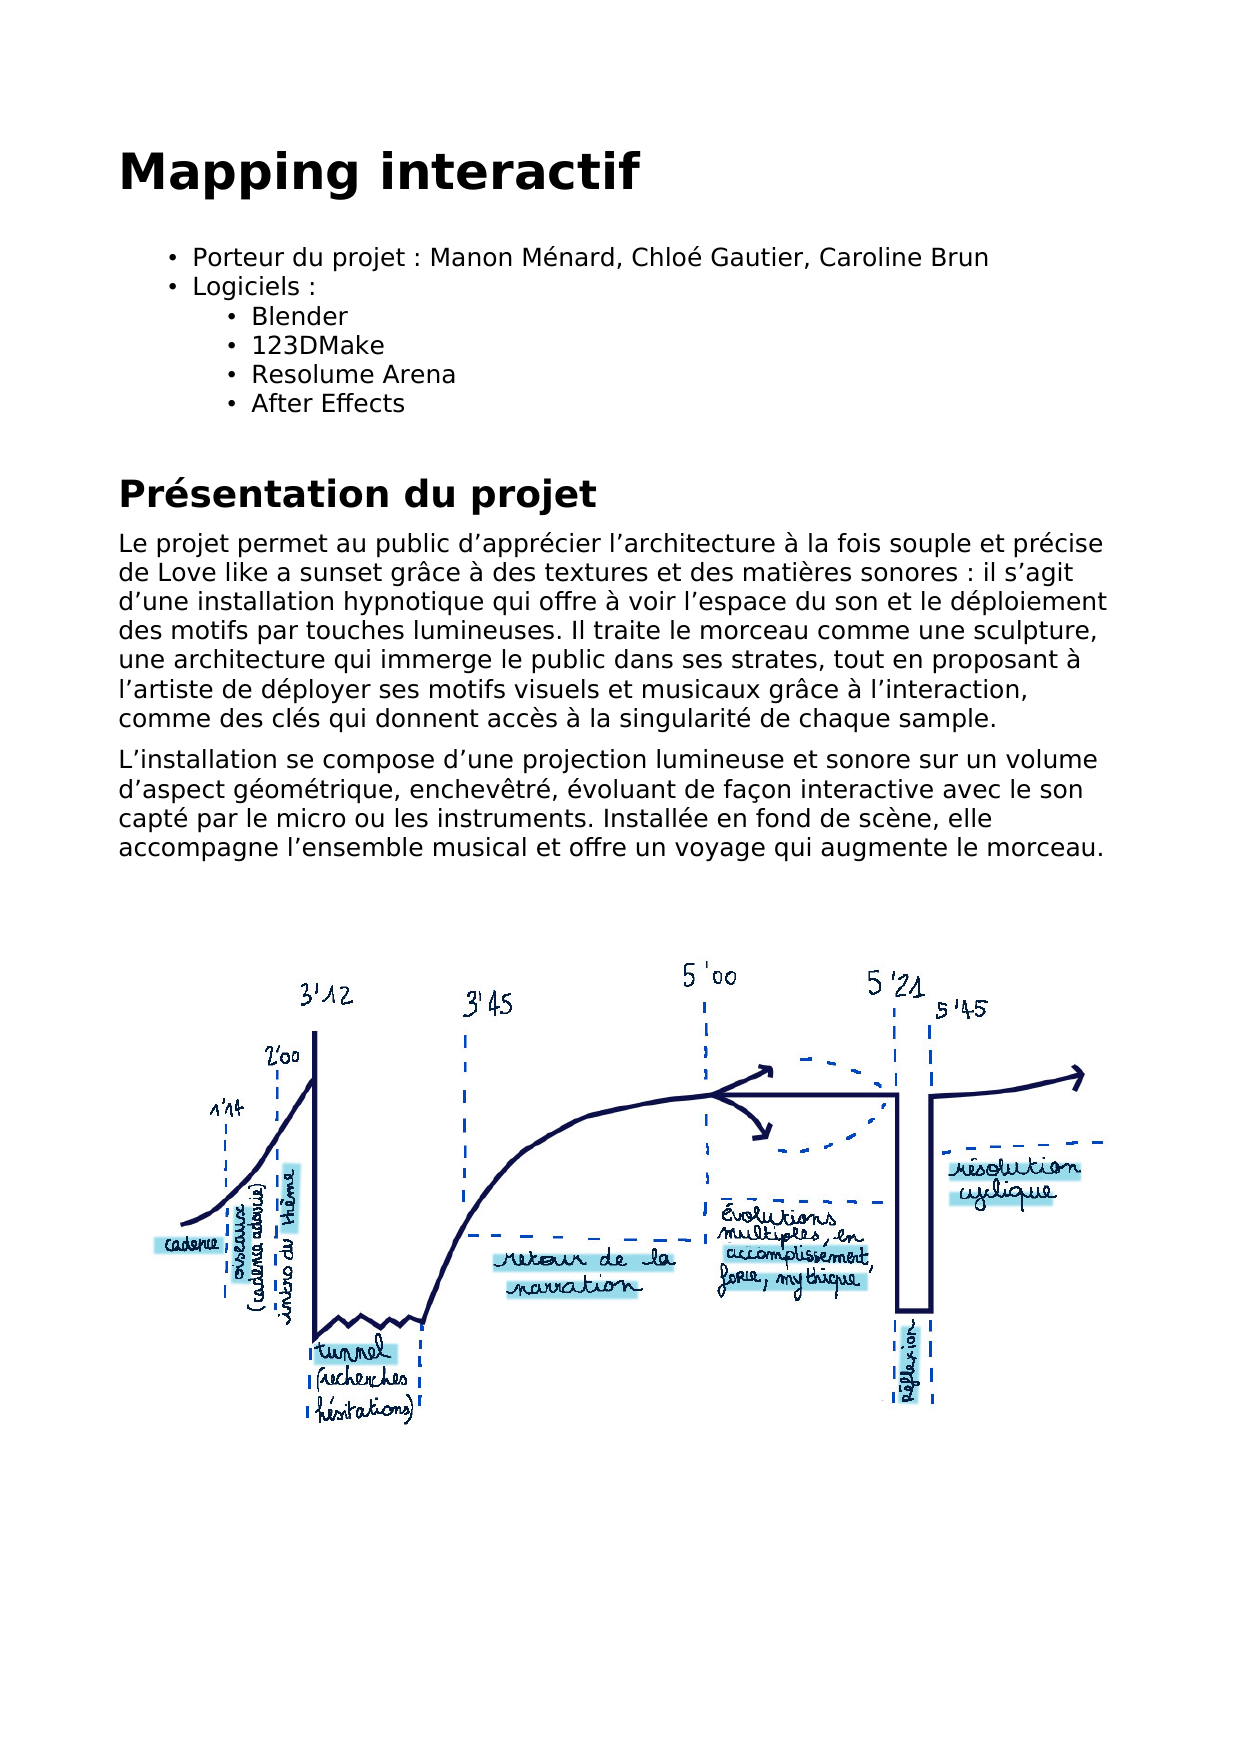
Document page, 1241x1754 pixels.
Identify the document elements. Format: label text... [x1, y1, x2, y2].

list After Effects [236, 389, 1122, 418]
text L’installation se compose d’une projection lumineuse et sonore sur un volume d’aspect géométrique, enchevêtré, évoluant de façon interactive avec le son capté par le micro ou les instruments. Installée en fond de scène, elle accompagne l’ensemble musical et offre un voyage qui augmente le morceau. [118, 746, 1122, 921]
picture [118, 933, 1123, 1451]
list 123DMake [236, 331, 1122, 360]
list Porteur du projet : Manon Ménard, Chloé Gautier, Caroline Brun [177, 243, 1122, 272]
text Le projet permet au public d’apprécier l’architecture à la fois souple et précise de Love like a sunset grâce à des textures et des matières sonores : il s’agit d’une installation hypnotique qui offre à voir l’espace du son et le déploiement des motifs par touches lumineuses. Il traite le morceau comme une sculpture, une architecture qui immerge le public dans ses strates, tout en proposant à l’artiste de déployer ses motifs visuels et musicaux grâce à l’interaction, comme des clés qui donnent accès à la singularité de chaque sample. [118, 529, 1122, 733]
subtitle Mapping interactif [118, 143, 1122, 201]
list Logiciels : [177, 272, 1122, 302]
list Resolume Arena [236, 360, 1122, 389]
list Blender [236, 302, 1122, 331]
subtitle Présentation du projet [118, 473, 1122, 516]
